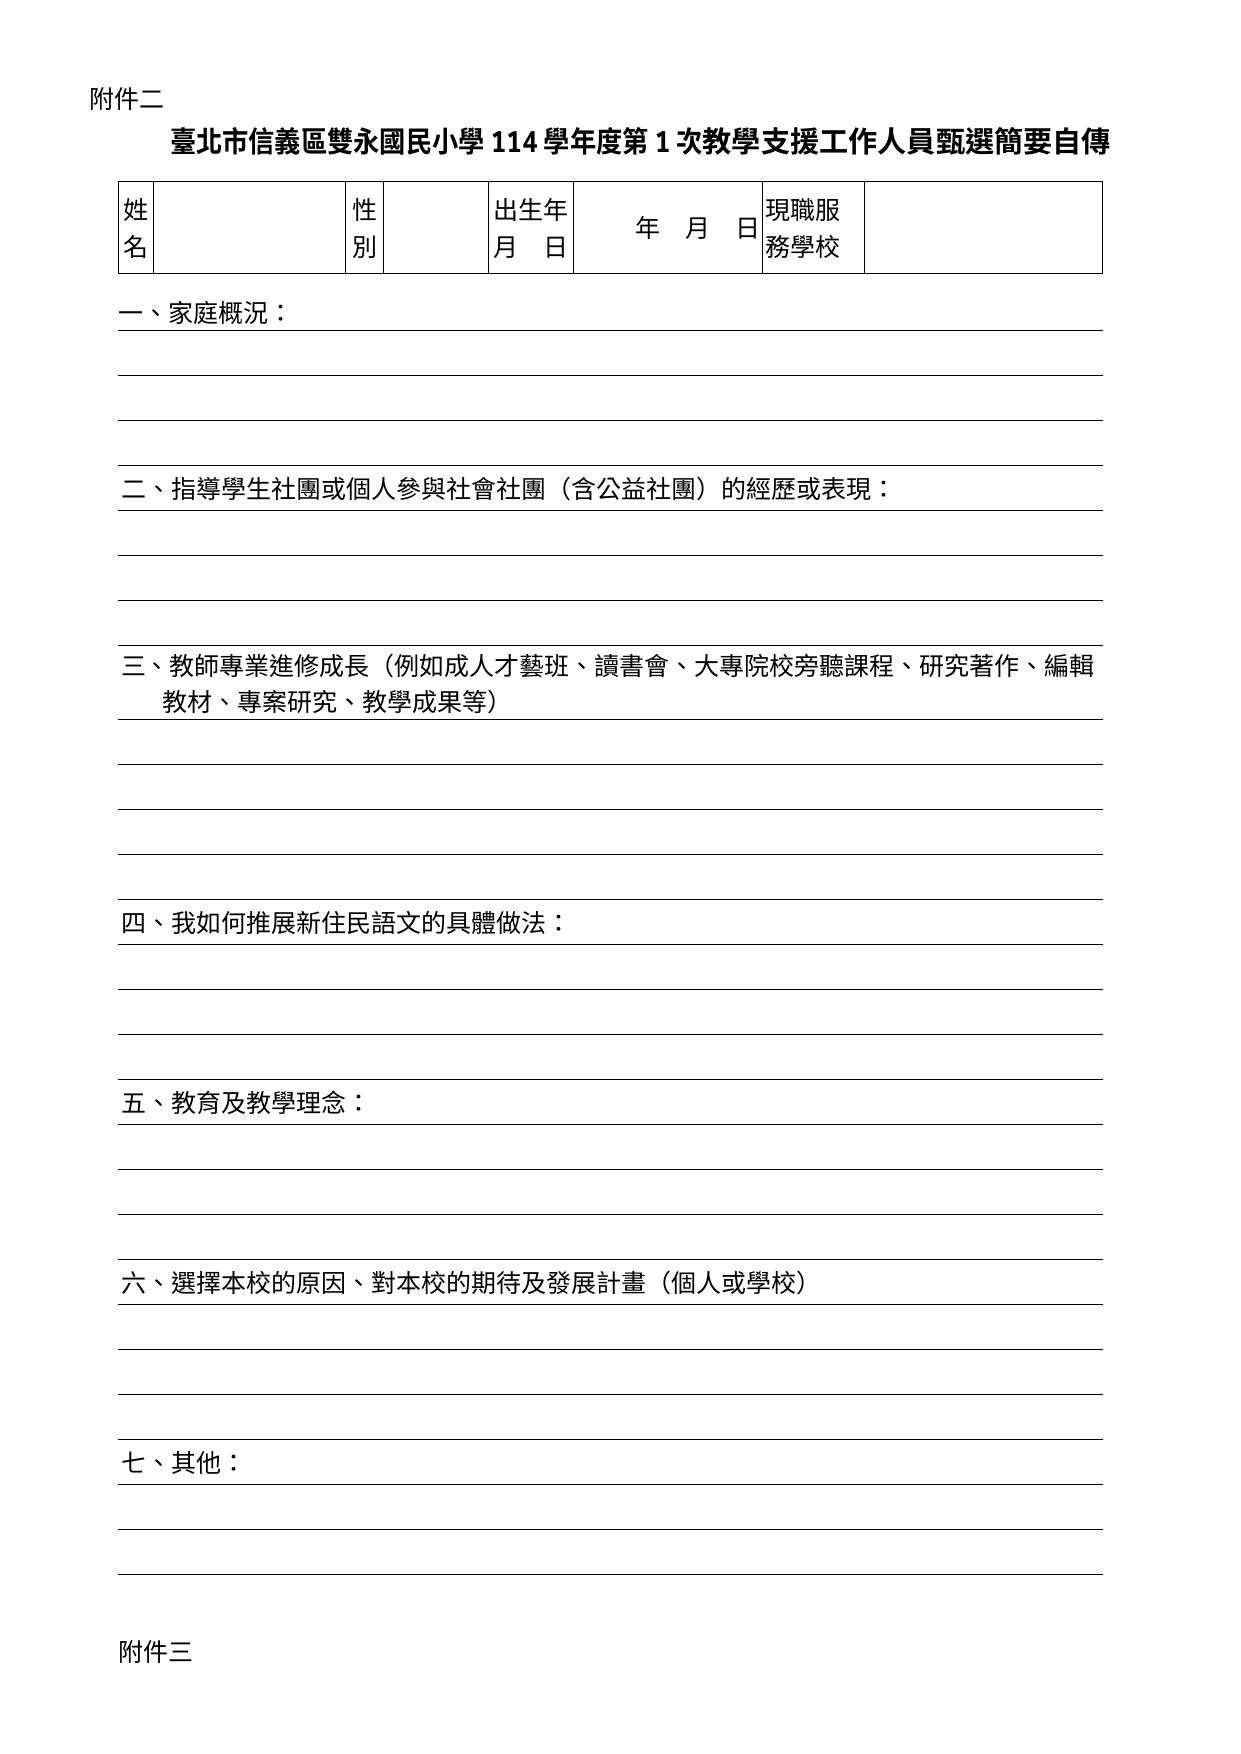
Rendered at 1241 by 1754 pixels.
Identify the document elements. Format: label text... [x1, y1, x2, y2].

table_header 年 月 日 [574, 182, 762, 273]
table_cell 二、指導學生社團或個人參與社會社團（含公益社團）的經歷或表現： [118, 466, 1102, 510]
table_cell [118, 1125, 1102, 1168]
table_cell [118, 855, 1102, 898]
table_cell 六、選擇本校的原因、對本校的期待及發展計畫（個人或學校） [118, 1260, 1102, 1303]
table_cell [118, 1170, 1102, 1213]
text 一、家庭概況： [118, 294, 1162, 330]
table_cell [118, 945, 1102, 988]
table_header 現職服務學校 [763, 182, 864, 273]
table_cell [118, 421, 1102, 465]
table_header 出生年月 日 [489, 182, 573, 273]
table_cell [118, 1350, 1102, 1393]
table_header [154, 182, 345, 273]
table_header [384, 182, 488, 273]
table_header [118, 331, 1102, 375]
table_cell 三、教師專業進修成長（例如成人才藝班、讀書會、大專院校旁聽課程、研究著作、編輯教材、專案研究、教學成果等） [118, 646, 1102, 718]
table_cell [118, 720, 1102, 763]
table_cell [118, 601, 1102, 645]
table_cell [118, 511, 1102, 555]
table_header [865, 182, 1102, 273]
table_cell [118, 1530, 1102, 1573]
table_cell 七、其他： [118, 1440, 1102, 1483]
table_cell [118, 1215, 1102, 1258]
table_cell 五、教育及教學理念： [118, 1080, 1102, 1123]
table_cell [118, 1035, 1102, 1078]
text 附件二 [89, 80, 264, 116]
table_cell [118, 1305, 1102, 1348]
table_cell [118, 990, 1102, 1033]
table_cell [118, 556, 1102, 600]
table_cell 四、我如何推展新住民語文的具體做法： [118, 900, 1102, 943]
table_header 性別 [346, 182, 383, 273]
text 附件三 [118, 1632, 1162, 1668]
text 臺北市信義區雙永國民小學114學年度第1次教學支援工作人員甄選簡要自傳 [89, 116, 1162, 161]
table_cell [118, 765, 1102, 808]
table_cell [118, 376, 1102, 420]
table_cell [118, 1395, 1102, 1438]
table_cell [118, 810, 1102, 853]
table_cell [118, 1485, 1102, 1528]
table_header 姓名 [119, 182, 153, 273]
